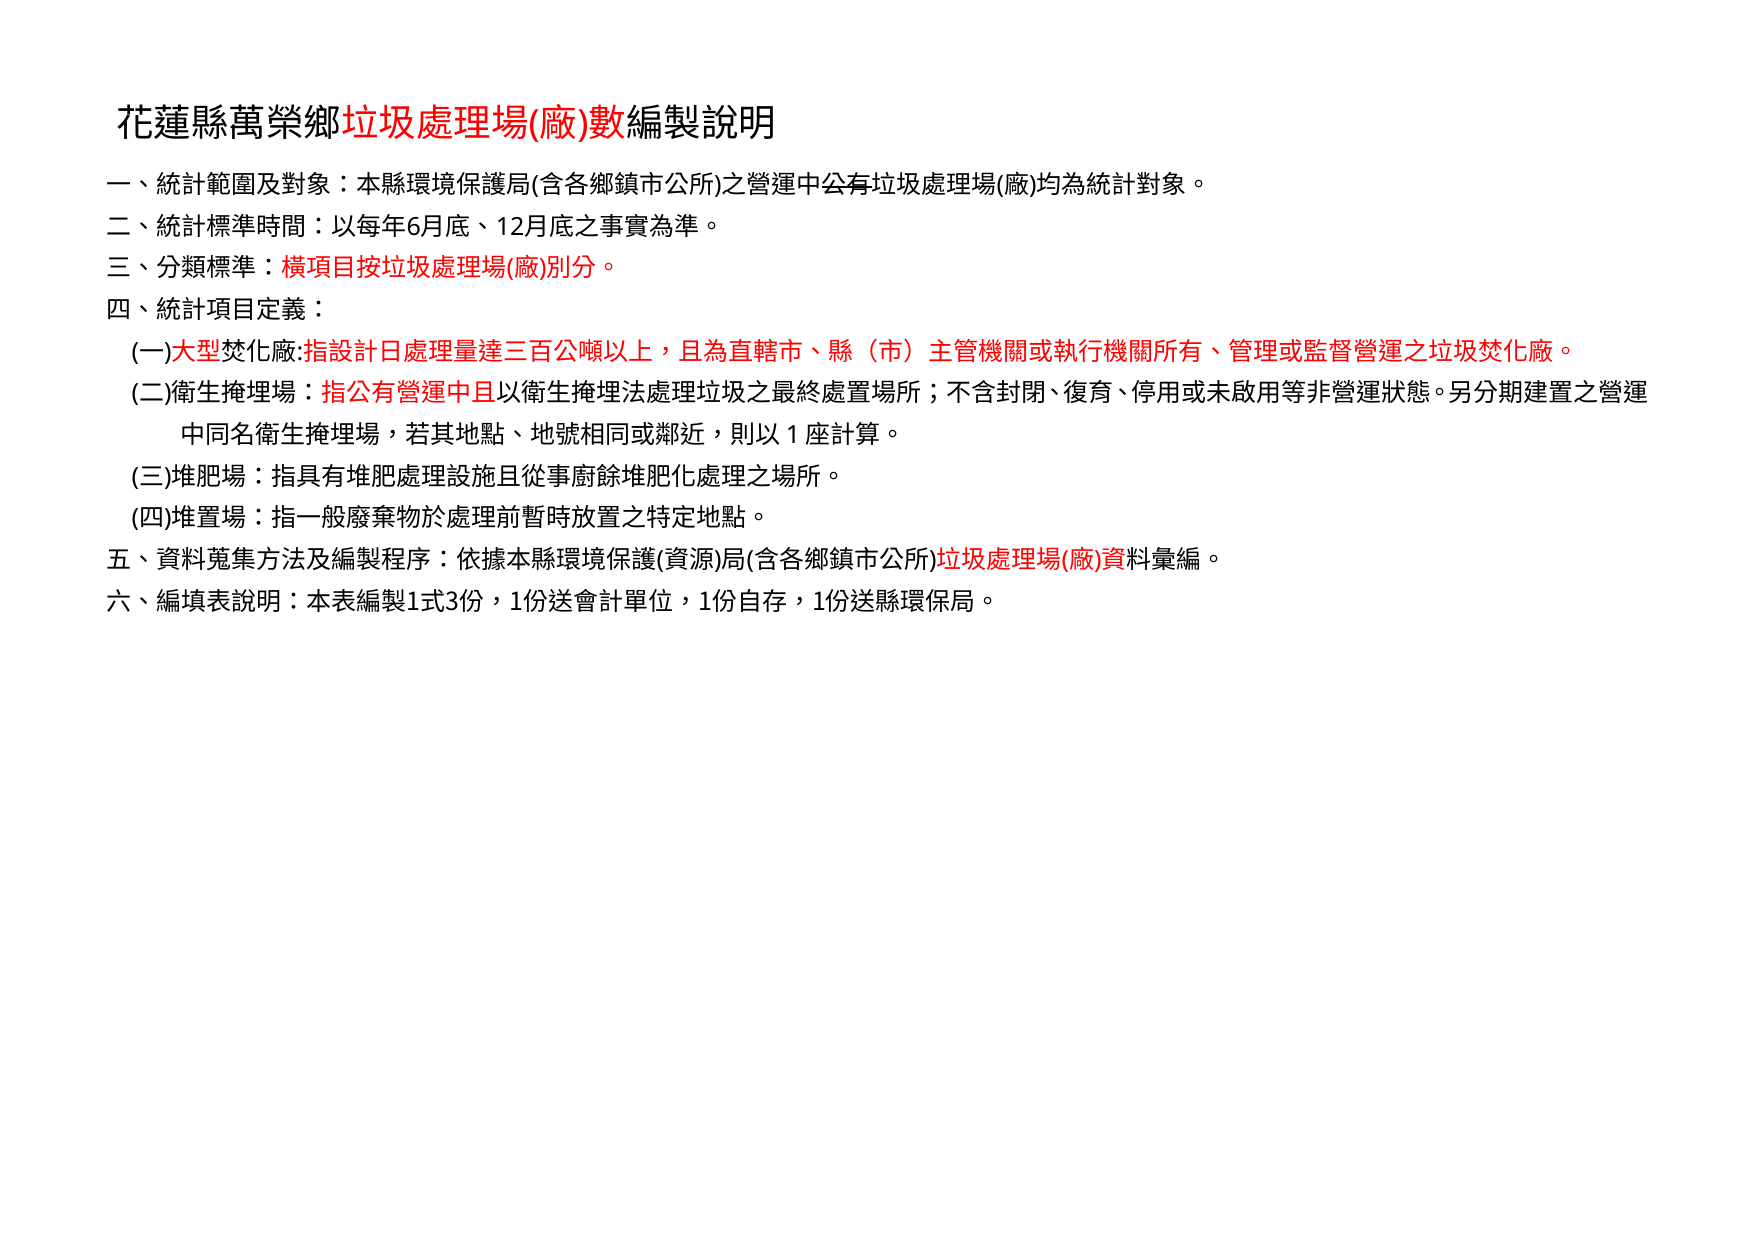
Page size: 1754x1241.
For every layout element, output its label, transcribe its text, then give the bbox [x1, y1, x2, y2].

text 四、統計項目定義： [106, 287, 1648, 328]
text (四)堆置場：指一般廢棄物於處理前暫時放置之特定地點。 [131, 495, 1648, 537]
text 三、分類標準：橫項目按垃圾處理場(廠)別分。 [106, 245, 1648, 287]
text 六、編填表說明：本表編製1式3份，1份送會計單位，1份自存，1份送縣環保局。 [106, 578, 1648, 620]
text 一、統計範圍及對象：本縣環境保護局(含各鄉鎮市公所)之營運中公有垃圾處理場(廠)均為統計對象。 [106, 162, 1648, 203]
text 二、統計標準時間：以每年6月底、12月底之事實為準。 [106, 203, 1648, 245]
text 五、資料蒐集方法及編製程序：依據本縣環境保護(資源)局(含各鄉鎮市公所)垃圾處理場(廠)資料彙編。 [106, 537, 1648, 578]
text (一)大型焚化廠:指設計日處理量達三百公噸以上，且為直轄市、縣（市）主管機關或執行機關所有、管理或監督營運之垃圾焚化廠。 [131, 328, 1648, 370]
text (三)堆肥場：指具有堆肥處理設施且從事廚餘堆肥化處理之場所。 [131, 453, 1648, 495]
text 花蓮縣萬榮鄉垃圾處理場(廠)數編製說明 [106, 78, 1648, 162]
text (二)衛生掩埋場：指公有營運中且以衛生掩埋法處理垃圾之最終處置場所；不含封閉、復育、停用或未啟用等非營運狀態。另分期建置之營運中同名衛生掩埋場，若其地點、地號相同或鄰近，則以1座計算。 [131, 370, 1648, 453]
